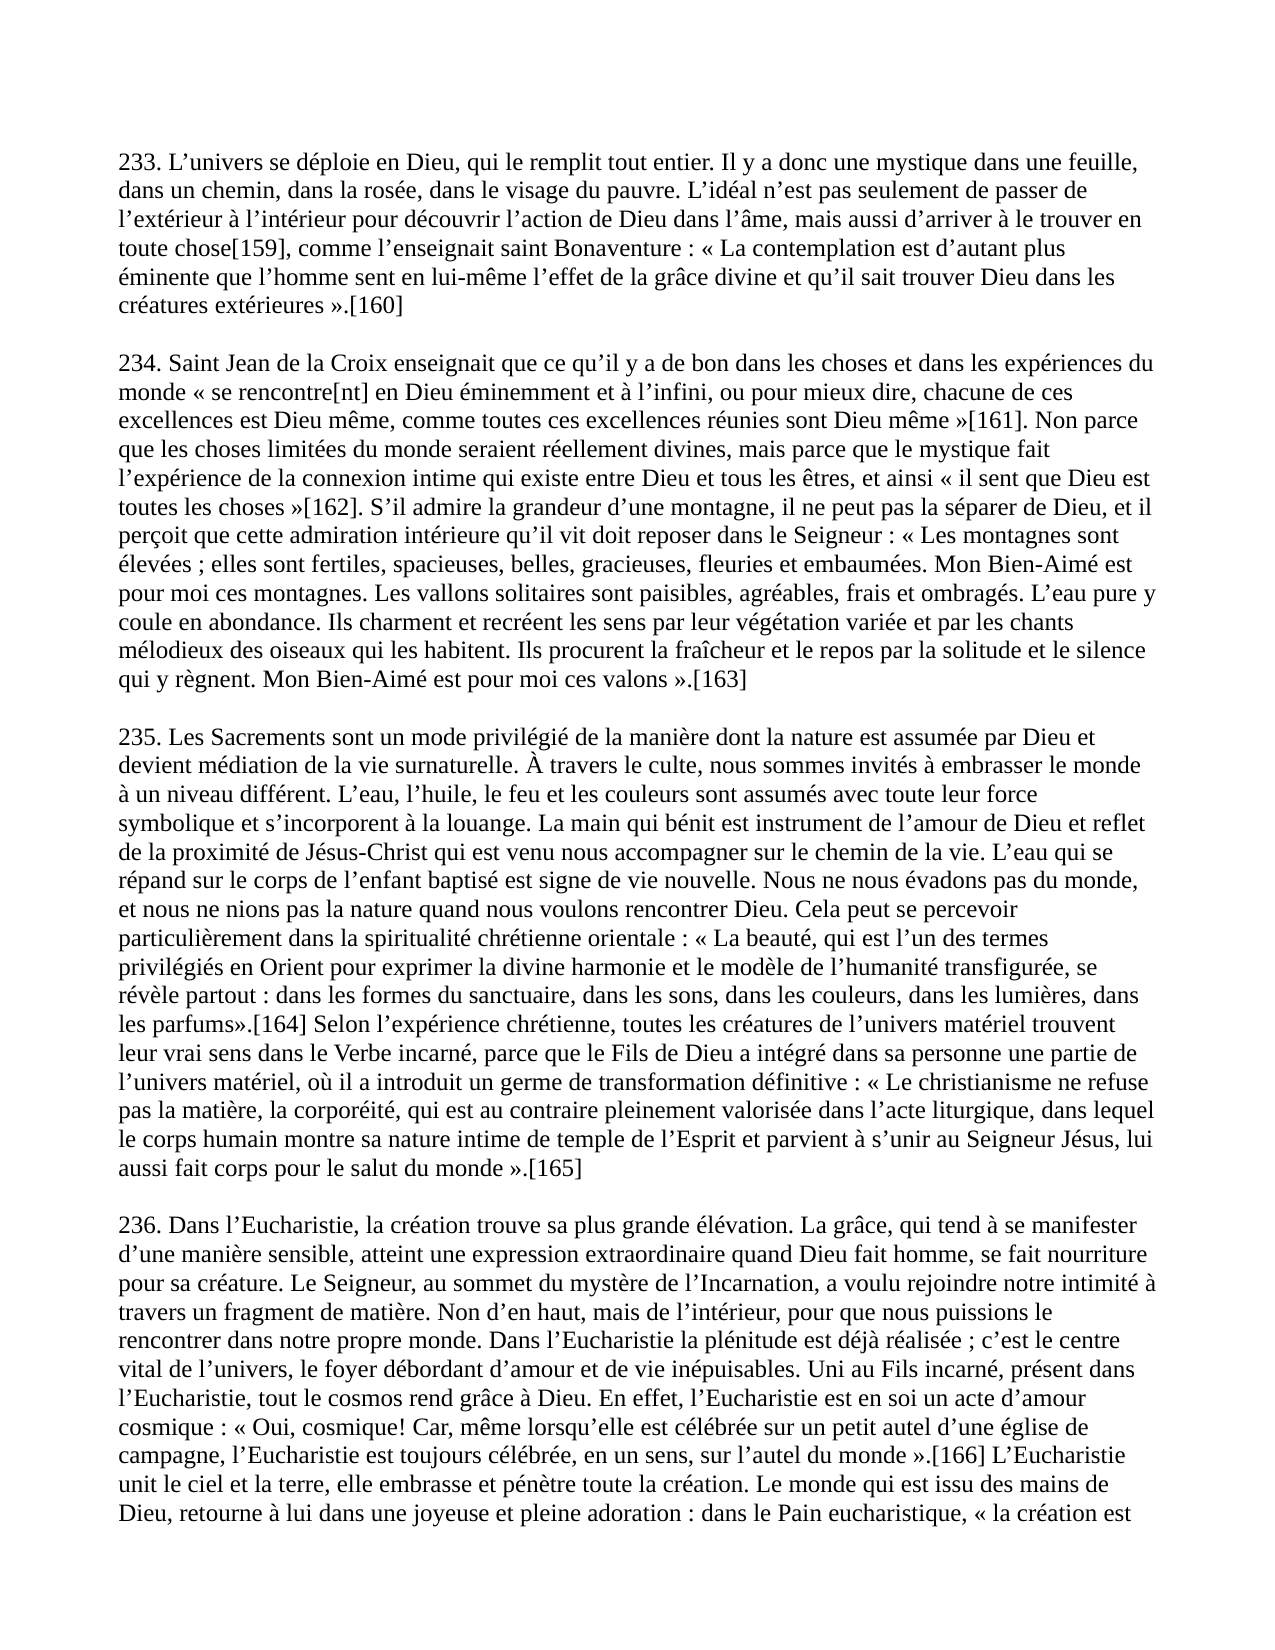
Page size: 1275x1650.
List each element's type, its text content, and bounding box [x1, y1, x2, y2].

text 235. Les Sacrements sont un mode privilégié de la manière dont la nature est assumée par Dieu et devient médiation de la vie surnaturelle. À travers le culte, nous sommes invités à embrasser le monde à un niveau différent. L’eau, l’huile, le feu et les couleurs sont assumés avec toute leur force symbolique et s’incorporent à la louange. La main qui bénit est instrument de l’amour de Dieu et reflet de la proximité de Jésus-Christ qui est venu nous accompagner sur le chemin de la vie. L’eau qui se répand sur le corps de l’enfant baptisé est signe de vie nouvelle. Nous ne nous évadons pas du monde, et nous ne nions pas la nature quand nous voulons rencontrer Dieu. Cela peut se percevoir particulièrement dans la spiritualité chrétienne orientale : « La beauté, qui est l’un des termes privilégiés en Orient pour exprimer la divine harmonie et le modèle de l’humanité transfigurée, se révèle partout : dans les formes du sanctuaire, dans les sons, dans les couleurs, dans les lumières, dans les parfums».[164] Selon l’expérience chrétienne, toutes les créatures de l’univers matériel trouvent leur vrai sens dans le Verbe incarné, parce que le Fils de Dieu a intégré dans sa personne une partie de l’univers matériel, où il a introduit un germe de transformation définitive : « Le christianisme ne refuse pas la matière, la corporéité, qui est au contraire pleinement valorisée dans l’acte liturgique, dans lequel le corps humain montre sa nature intime de temple de l’Esprit et parvient à s’unir au Seigneur Jésus, lui aussi fait corps pour le salut du monde ».[165] [118, 722, 1157, 1182]
text 233. L’univers se déploie en Dieu, qui le remplit tout entier. Il y a donc une mystique dans une feuille, dans un chemin, dans la rosée, dans le visage du pauvre. L’idéal n’est pas seulement de passer de l’extérieur à l’intérieur pour découvrir l’action de Dieu dans l’âme, mais aussi d’arriver à le trouver en toute chose[159], comme l’enseignait saint Bonaventure : « La contemplation est d’autant plus éminente que l’homme sent en lui-même l’effet de la grâce divine et qu’il sait trouver Dieu dans les créatures extérieures ».[160] [118, 147, 1157, 319]
text 234. Saint Jean de la Croix enseignait que ce qu’il y a de bon dans les choses et dans les expériences du monde « se rencontre[nt] en Dieu éminemment et à l’infini, ou pour mieux dire, chacune de ces excellences est Dieu même, comme toutes ces excellences réunies sont Dieu même »[161]. Non parce que les choses limitées du monde seraient réellement divines, mais parce que le mystique fait l’expérience de la connexion intime qui existe entre Dieu et tous les êtres, et ainsi « il sent que Dieu est toutes les choses »[162]. S’il admire la grandeur d’une montagne, il ne peut pas la séparer de Dieu, et il perçoit que cette admiration intérieure qu’il vit doit reposer dans le Seigneur : « Les montagnes sont élevées ; elles sont fertiles, spacieuses, belles, gracieuses, fleuries et embaumées. Mon Bien-Aimé est pour moi ces montagnes. Les vallons solitaires sont paisibles, agréables, frais et ombragés. L’eau pure y coule en abondance. Ils charment et recréent les sens par leur végétation variée et par les chants mélodieux des oiseaux qui les habitent. Ils procurent la fraîcheur et le repos par la solitude et le silence qui y règnent. Mon Bien-Aimé est pour moi ces valons ».[163] [118, 348, 1157, 693]
text 236. Dans l’Eucharistie, la création trouve sa plus grande élévation. La grâce, qui tend à se manifester d’une manière sensible, atteint une expression extraordinaire quand Dieu fait homme, se fait nourriture pour sa créature. Le Seigneur, au sommet du mystère de l’Incarnation, a voulu rejoindre notre intimité à travers un fragment de matière. Non d’en haut, mais de l’intérieur, pour que nous puissions le rencontrer dans notre propre monde. Dans l’Eucharistie la plénitude est déjà réalisée ; c’est le centre vital de l’univers, le foyer débordant d’amour et de vie inépuisables. Uni au Fils incarné, présent dans l’Eucharistie, tout le cosmos rend grâce à Dieu. En effet, l’Eucharistie est en soi un acte d’amour cosmique : « Oui, cosmique! Car, même lorsqu’elle est célébrée sur un petit autel d’une église de campagne, l’Eucharistie est toujours célébrée, en un sens, sur l’autel du monde ».[166] L’Eucharistie unit le ciel et la terre, elle embrasse et pénètre toute la création. Le monde qui est issu des mains de Dieu, retourne à lui dans une joyeuse et pleine adoration : dans le Pain eucharistique, « la création est [118, 1211, 1157, 1527]
